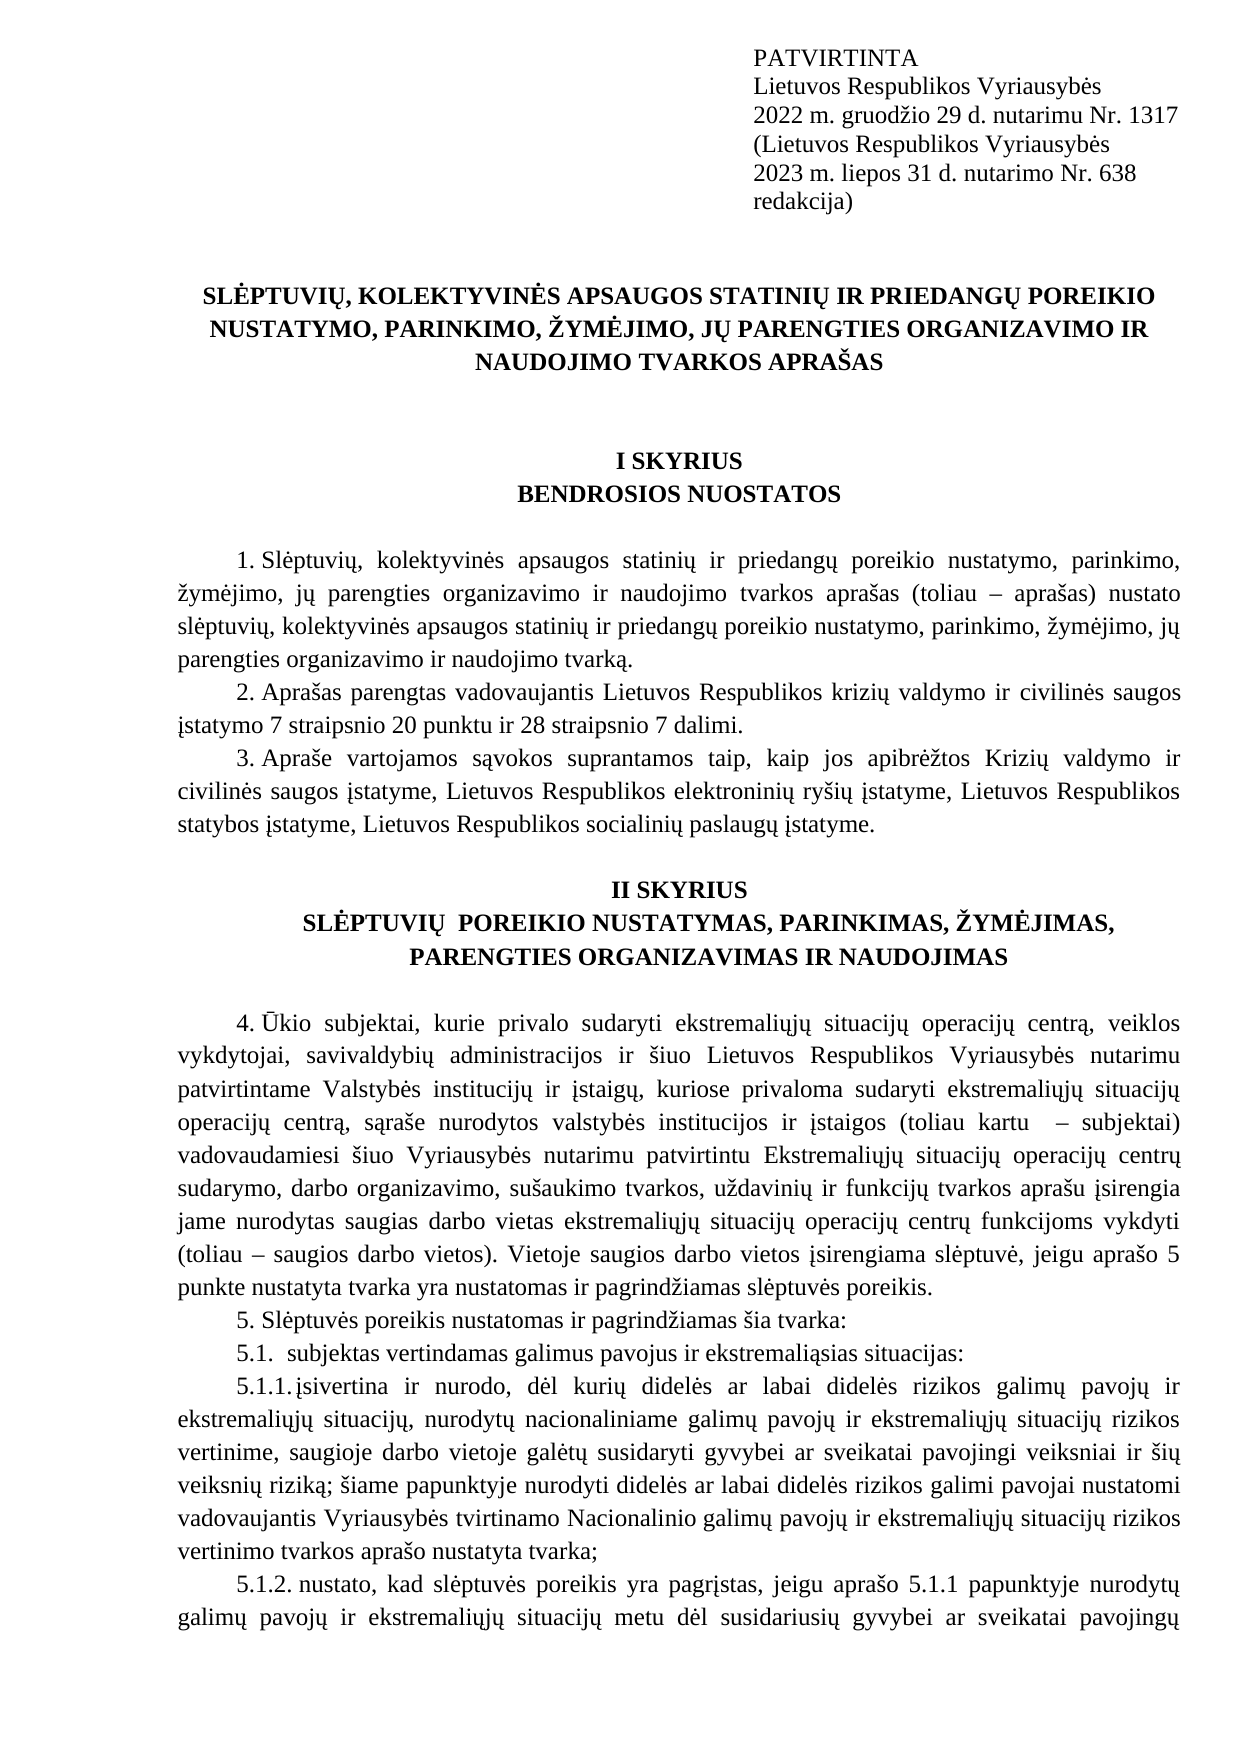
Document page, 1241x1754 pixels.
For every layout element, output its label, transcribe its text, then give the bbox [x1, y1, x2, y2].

text II SKYRIUS [177, 876, 1181, 904]
text BENDROSIOS NUOSTATOS [177, 479, 1181, 508]
text 3. Apraše vartojamos sąvokos suprantamos taip, kaip jos apibrėžtos Krizių valdymo ir civilinės saugos įstatyme, Lietuvos Respublikos elektroninių ryšių įstatyme, Lietuvos Respublikos statybos įstatyme, Lietuvos Respublikos socialinių paslaugų įstatyme. [177, 743, 1181, 838]
text redakcija) [753, 186, 1181, 215]
text I SKYRIUS [177, 446, 1181, 475]
text (Lietuvos Respublikos Vyriausybės [753, 129, 1181, 158]
text 5.1.1. įsivertina ir nurodo, dėl kurių didelės ar labai didelės rizikos galimų pavojų ir ekstremaliųjų situacijų, nurodytų nacionaliniame galimų pavojų ir ekstremaliųjų situacijų rizikos vertinime, saugioje darbo vietoje galėtų susidaryti gyvybei ar sveikatai pavojingi veiksniai ir šių veiksnių riziką; šiame papunktyje nurodyti didelės ar labai didelės rizikos galimi pavojai nustatomi vadovaujantis Vyriausybės tvirtinamo Nacionalinio galimų pavojų ir ekstremaliųjų situacijų rizikos vertinimo tvarkos aprašo nustatyta tvarka; [177, 1371, 1181, 1565]
text 2022 m. gruodžio 29 d. nutarimu Nr. 1317 [753, 100, 1181, 129]
text 4. Ūkio subjektai, kurie privalo sudaryti ekstremaliųjų situacijų operacijų centrą, veiklos vykdytojai, savivaldybių administracijos ir šiuo Lietuvos Respublikos Vyriausybės nutarimu patvirtintame Valstybės institucijų ir įstaigų, kuriose privaloma sudaryti ekstremaliųjų situacijų operacijų centrą, sąraše nurodytos valstybės institucijos ir įstaigos (toliau kartu – subjektai) vadovaudamiesi šiuo Vyriausybės nutarimu patvirtintu Ekstremaliųjų situacijų operacijų centrų sudarymo, darbo organizavimo, sušaukimo tvarkos, uždavinių ir funkcijų tvarkos aprašu įsirengia jame nurodytas saugias darbo vietas ekstremaliųjų situacijų operacijų centrų funkcijoms vykdyti (toliau – saugios darbo vietos). Vietoje saugios darbo vietos įsirengiama slėptuvė, jeigu aprašo 5 punkte nustatyta tvarka yra nustatomas ir pagrindžiamas slėptuvės poreikis. [177, 1008, 1181, 1301]
text Patvirtinta [753, 43, 1181, 71]
text SLĖPTUVIŲ, KOLEKTYVINĖS APSAUGOS STATINIŲ IR PRIEDANGŲ POREIKIO NUSTATYMO, PARINKIMO, ŽYMĖJIMO, JŲ PARENGTIES ORGANIZAVIMO IR NAUDOJIMO TVARKOS APRAŠAS [177, 281, 1181, 376]
text 2023 m. liepos 31 d. nutarimo Nr. 638 [753, 158, 1181, 186]
text 1. Slėptuvių, kolektyvinės apsaugos statinių ir priedangų poreikio nustatymo, parinkimo, žymėjimo, jų parengties organizavimo ir naudojimo tvarkos aprašas (toliau – aprašas) nustato slėptuvių, kolektyvinės apsaugos statinių ir priedangų poreikio nustatymo, parinkimo, žymėjimo, jų parengties organizavimo ir naudojimo tvarką. [177, 545, 1181, 673]
text SLĖPTUVIŲ POREIKIO NUSTATYMAS, PARINKIMAS, ŽYMĖJIMAS, PARENGTIES ORGANIZAVIMAS IR NAUDOJIMAS [236, 908, 1181, 970]
text 5. Slėptuvės poreikis nustatomas ir pagrindžiamas šia tvarka: [177, 1305, 1181, 1333]
text 5.1.2. nustato, kad slėptuvės poreikis yra pagrįstas, jeigu aprašo 5.1.1 papunktyje nurodytų galimų pavojų ir ekstremaliųjų situacijų metu dėl susidariusių gyvybei ar sveikatai pavojingų [177, 1569, 1181, 1631]
text 2. Aprašas parengtas vadovaujantis Lietuvos Respublikos krizių valdymo ir civilinės saugos įstatymo 7 straipsnio 20 punktu ir 28 straipsnio 7 dalimi. [177, 677, 1181, 739]
text Lietuvos Respublikos Vyriausybės [753, 71, 1181, 100]
text 5.1. subjektas vertindamas galimus pavojus ir ekstremaliąsias situacijas: [177, 1338, 1181, 1367]
